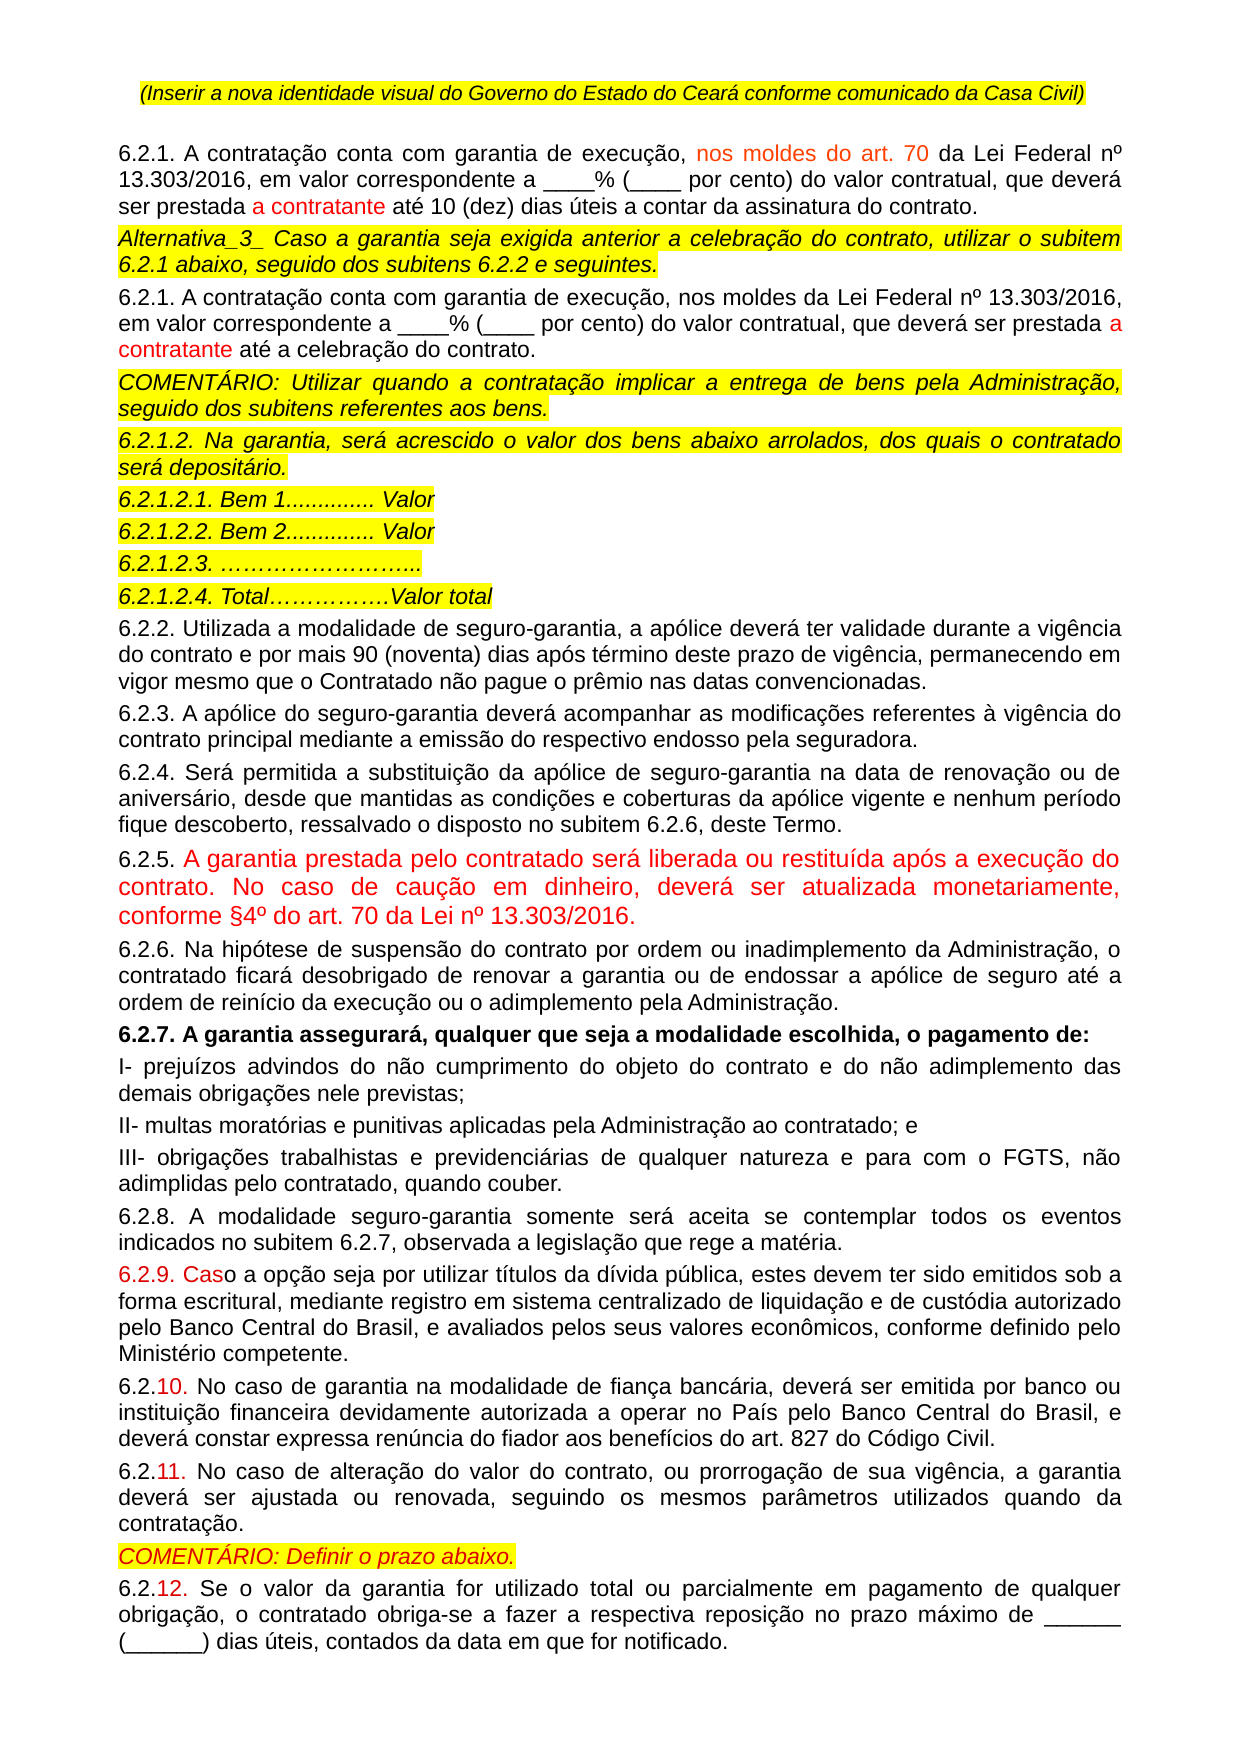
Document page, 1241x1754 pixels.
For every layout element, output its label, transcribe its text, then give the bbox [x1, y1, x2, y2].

text 6.2.9. Caso a opção seja por utilizar títulos da dívida pública, estes devem ter sido emitidos sob a forma escritural, mediante registro em sistema centralizado de liquidação e de custódia autorizado pelo Banco Central do Brasil, e avaliados pelos seus valores econômicos, conforme definido pelo Ministério competente. [118, 1261, 1122, 1367]
text III- obrigações trabalhistas e previdenciárias de qualquer natureza e para com o FGTS, não adimplidas pelo contratado, quando couber. [118, 1144, 1122, 1197]
text 6.2.10. No caso de garantia na modalidade de fiança bancária, deverá ser emitida por banco ou instituição financeira devidamente autorizada a operar no País pelo Banco Central do Brasil, e deverá constar expressa renúncia do fiador aos benefícios do art. 827 do Código Civil. [118, 1373, 1122, 1452]
text 6.2.1.2.2. Bem 2.............. Valor [118, 518, 1122, 544]
text 6.2.1.2. Na garantia, será acrescido o valor dos bens abaixo arrolados, dos quais o contratado será depositário. [118, 427, 1122, 480]
text 6.2.4. Será permitida a substituição da apólice de seguro-garantia na data de renovação ou de aniversário, desde que mantidas as condições e coberturas da apólice vigente e nenhum período fique descoberto, ressalvado o disposto no subitem 6.2.6, deste Termo. [118, 759, 1122, 838]
text 6.2.5. A garantia prestada pelo contratado será liberada ou restituída após a execução do contrato. No caso de caução em dinheiro, deverá ser atualizada monetariamente, conforme §4º do art. 70 da Lei nº 13.303/2016. [118, 844, 1122, 930]
text 6.2.1.2.1. Bem 1.............. Valor [118, 486, 1122, 512]
text 6.2.1. A contratação conta com garantia de execução, nos moldes da Lei Federal nº 13.303/2016, em valor correspondente a ____% (____ por cento) do valor contratual, que deverá ser prestada a contratante até a celebração do contrato. [118, 283, 1122, 363]
text COMENTÁRIO: Utilizar quando a contratação implicar a entrega de bens pela Administração, seguido dos subitens referentes aos bens. [118, 368, 1122, 421]
text COMENTÁRIO: Definir o prazo abaixo. [118, 1543, 1122, 1569]
text I- prejuízos advindos do não cumprimento do objeto do contrato e do não adimplemento das demais obrigações nele previstas; [118, 1053, 1122, 1106]
text 6.2.1.2.4. Total…………….Valor total [118, 583, 1122, 609]
text 6.2.7. A garantia assegurará, qualquer que seja a modalidade escolhida, o pagamento de: [118, 1021, 1122, 1047]
text 6.2.6. Na hipótese de suspensão do contrato por ordem ou inadimplemento da Administração, o contratado ficará desobrigado de renovar a garantia ou de endossar a apólice de seguro até a ordem de reinício da execução ou o adimplemento pela Administração. [118, 936, 1122, 1015]
text 6.2.2. Utilizada a modalidade de seguro-garantia, a apólice deverá ter validade durante a vigência do contrato e por mais 90 (noventa) dias após término deste prazo de vigência, permanecendo em vigor mesmo que o Contratado não pague o prêmio nas datas convencionadas. [118, 615, 1122, 694]
text Alternativa_3_ Caso a garantia seja exigida anterior a celebração do contrato, utilizar o subitem 6.2.1 abaixo, seguido dos subitens 6.2.2 e seguintes. [118, 225, 1122, 278]
text 6.2.11. No caso de alteração do valor do contrato, ou prorrogação de sua vigência, a garantia deverá ser ajustada ou renovada, seguindo os mesmos parâmetros utilizados quando da contratação. [118, 1458, 1122, 1537]
text 6.2.1. A contratação conta com garantia de execução, nos moldes do art. 70 da Lei Federal nº 13.303/2016, em valor correspondente a ____% (____ por cento) do valor contratual, que deverá ser prestada a contratante até 10 (dez) dias úteis a contar da assinatura do contrato. [118, 140, 1122, 219]
text 6.2.8. A modalidade seguro-garantia somente será aceita se contemplar todos os eventos indicados no subitem 6.2.7, observada a legislação que rege a matéria. [118, 1203, 1122, 1255]
text 6.2.3. A apólice do seguro-garantia deverá acompanhar as modificações referentes à vigência do contrato principal mediante a emissão do respectivo endosso pela seguradora. [118, 700, 1122, 753]
text II- multas moratórias e punitivas aplicadas pela Administração ao contratado; e [118, 1112, 1122, 1138]
text 6.2.12. Se o valor da garantia for utilizado total ou parcialmente em pagamento de qualquer obrigação, o contratado obriga-se a fazer a respectiva reposição no prazo máximo de ______ (______) dias úteis, contados da data em que for notificado. [118, 1575, 1122, 1654]
text 6.2.1.2.3. ……………………... [118, 550, 1122, 577]
